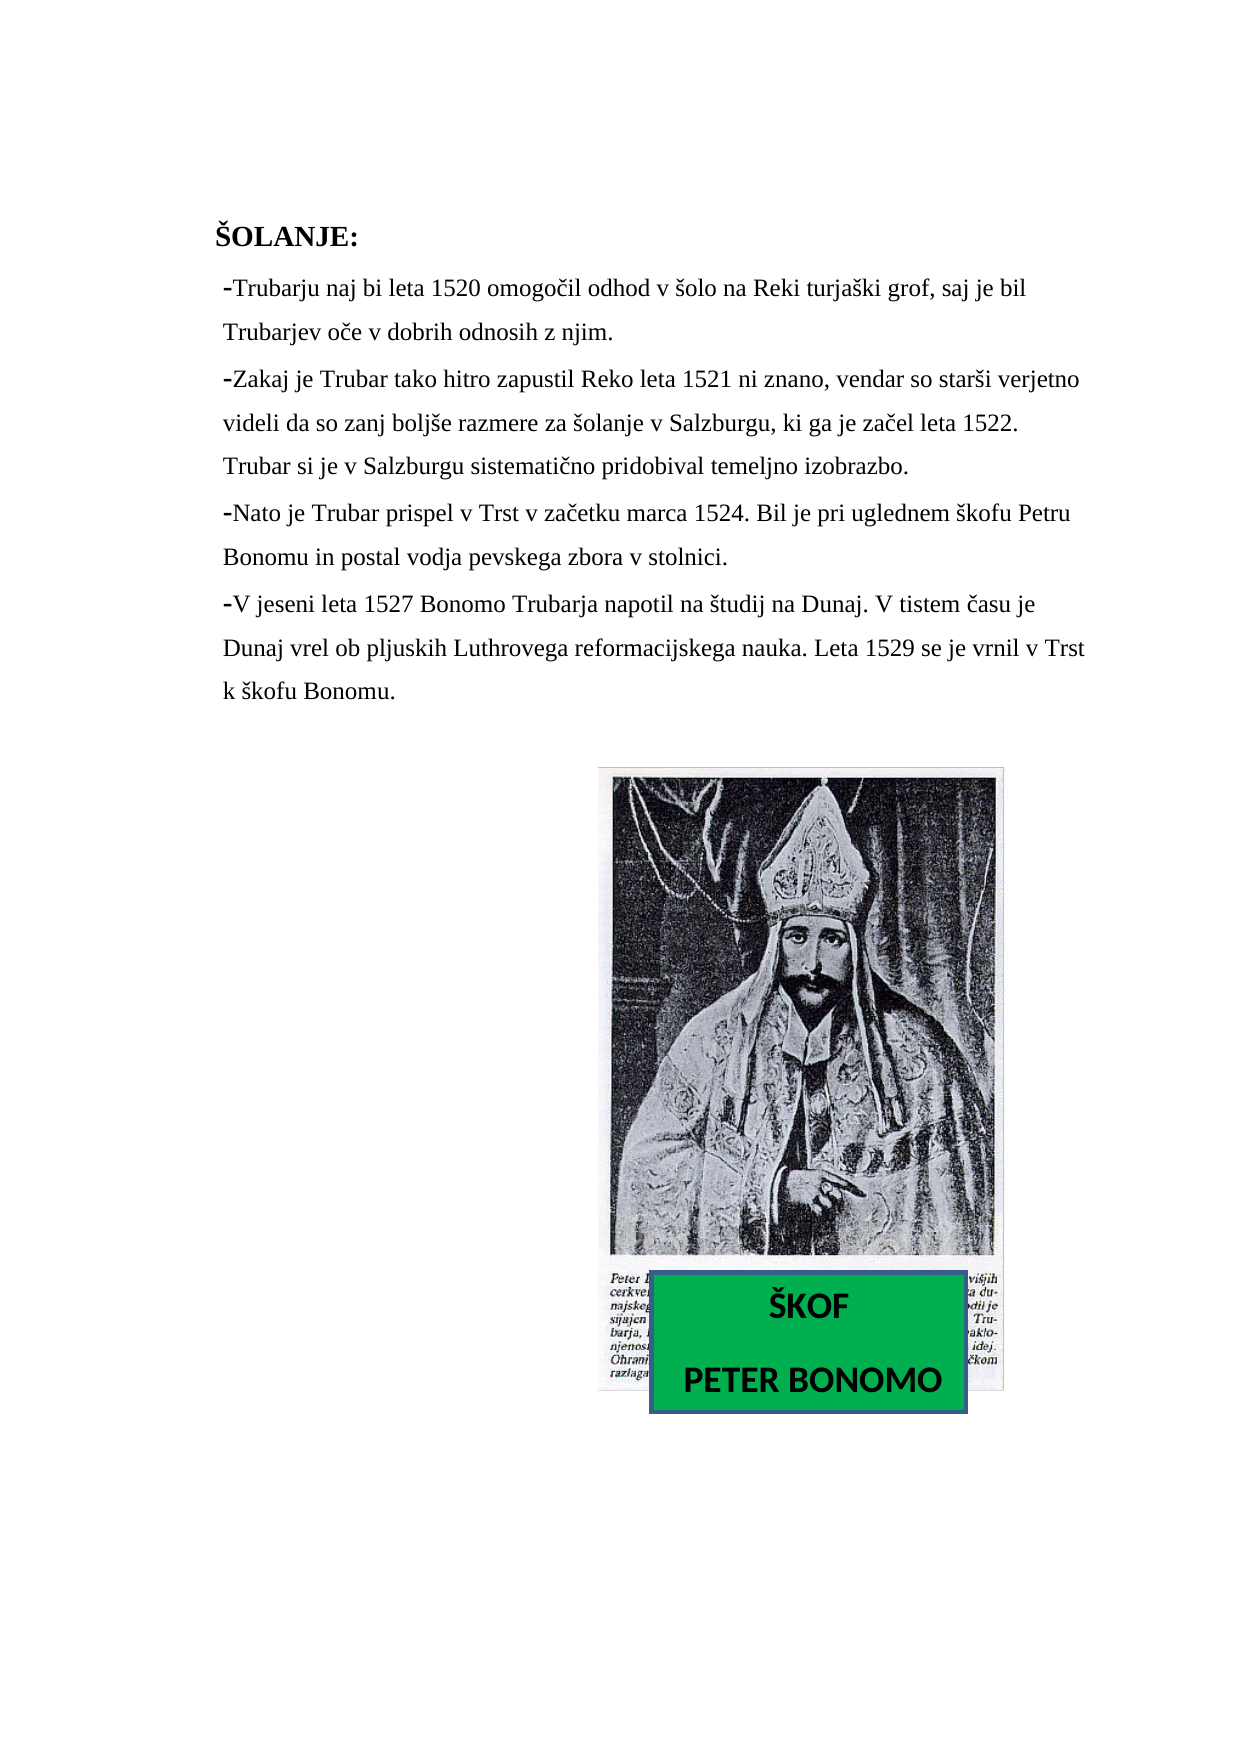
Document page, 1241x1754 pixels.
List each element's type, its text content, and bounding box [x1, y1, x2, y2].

list ŠOLANJE: [215, 219, 1093, 252]
text ŠKOF [668, 1282, 949, 1328]
list -Zakaj je Trubar tako hitro zapustil Reko leta 1521 ni znano, vendar so starši verjetno videli da so zanj boljše razmere za šolanje v Salzburgu, ki ga je začel leta 1522. Trubar si je v Salzburgu sistematično pridobival temeljno izobrazbo. [223, 360, 1093, 480]
text PETER BONOMO [668, 1356, 949, 1401]
picture [598, 766, 1005, 1391]
list -V jeseni leta 1527 Bonomo Trubarja napotil na študij na Dunaj. V tistem času je Dunaj vrel ob pljuskih Luthrovega reformacijskega nauka. Leta 1529 se je vrnil v Trst k škofu Bonomu. [223, 585, 1093, 705]
list -Nato je Trubar prispel v Trst v začetku marca 1524. Bil je pri uglednem škofu Petru Bonomu in postal vodja pevskega zbora v stolnici. [223, 494, 1093, 571]
list -Trubarju naj bi leta 1520 omogočil odhod v šolo na Reki turjaški grof, saj je bil Trubarjev oče v dobrih odnosih z njim. [223, 269, 1093, 346]
